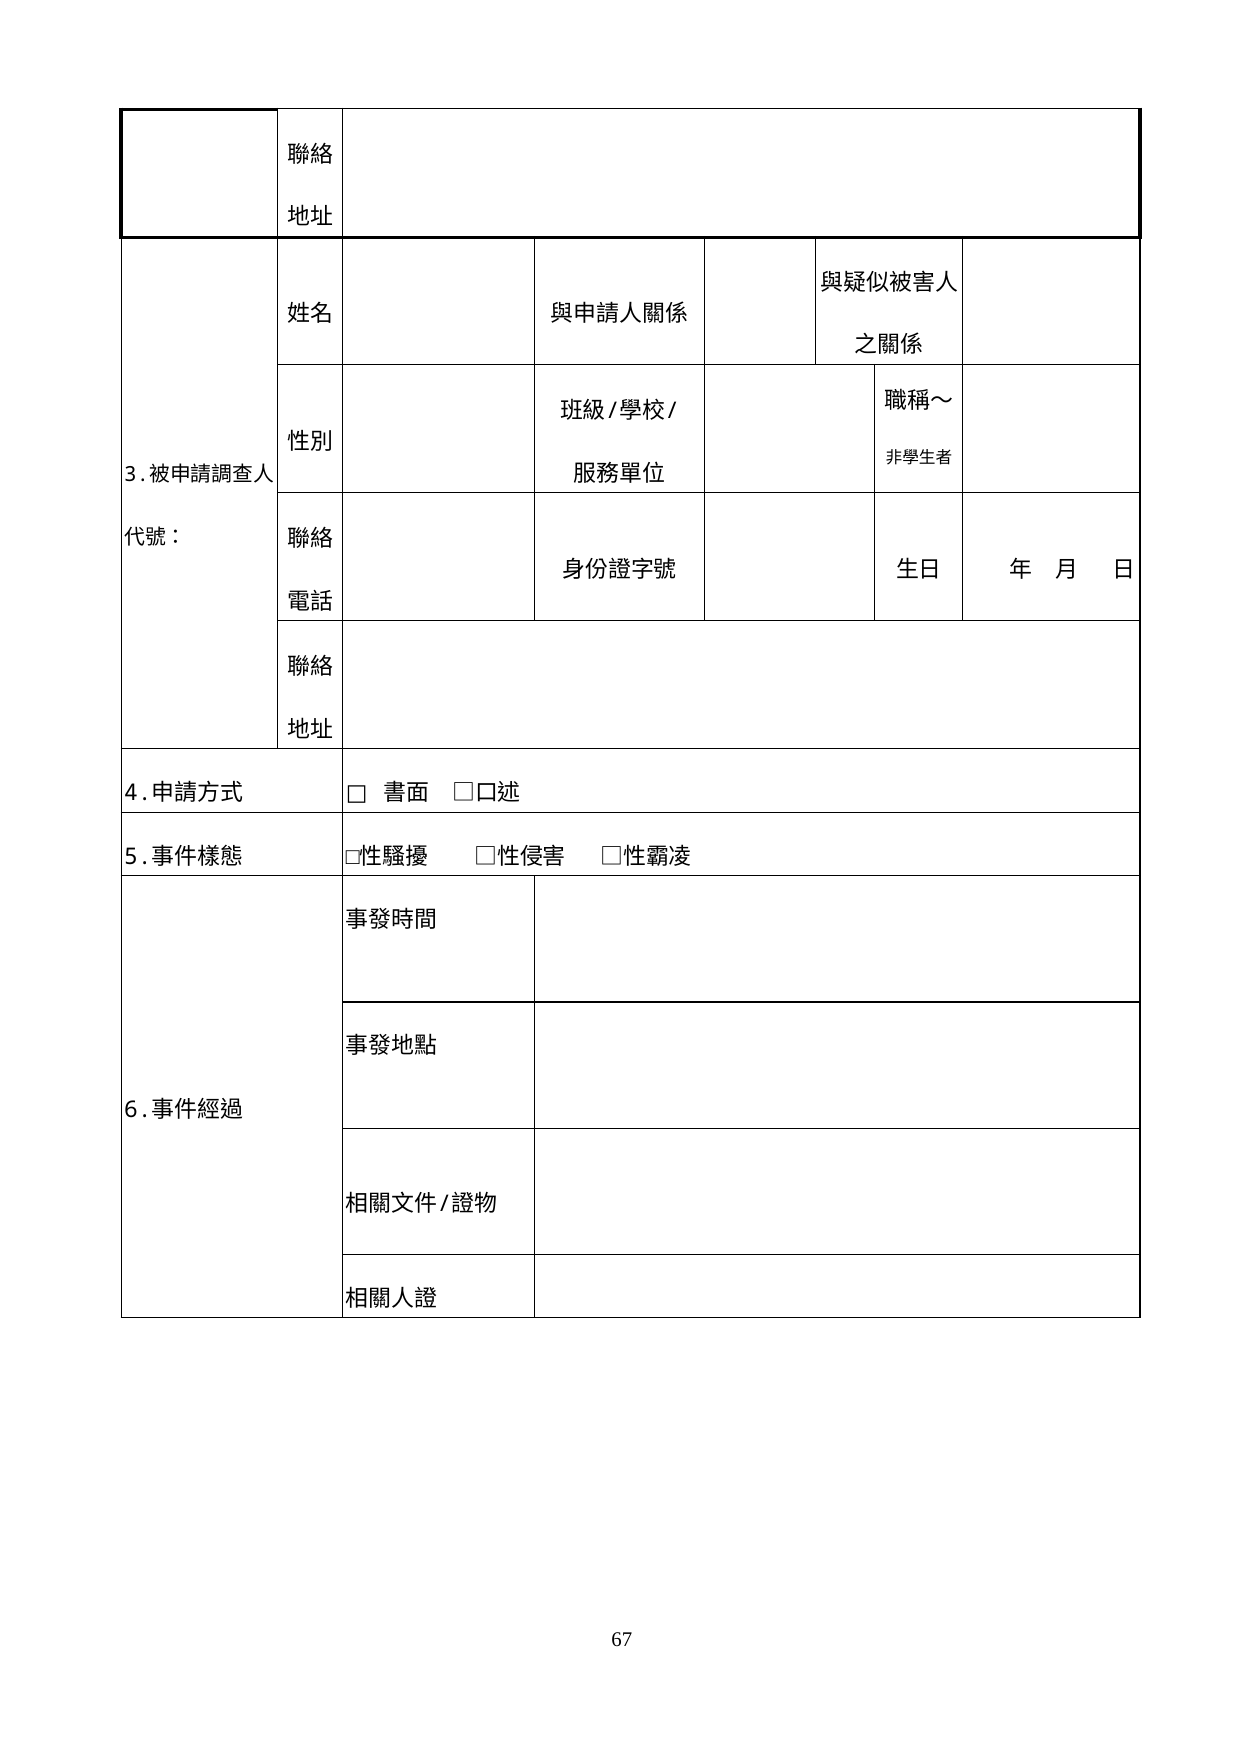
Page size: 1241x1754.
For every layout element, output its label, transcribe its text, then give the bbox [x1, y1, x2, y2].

table_cell 生日 [875, 493, 962, 620]
table_cell 職稱～ 非學生者 [875, 365, 962, 492]
table_cell [123, 111, 277, 236]
table_cell [535, 1129, 1139, 1253]
table_cell 年 月 日 [963, 493, 1139, 620]
table_cell 姓名 [278, 239, 342, 364]
table_cell 身份證字號 [535, 493, 704, 620]
table_cell 與疑似被害人之關係 [816, 239, 962, 364]
table_cell 5.事件樣態 [122, 813, 342, 875]
table_cell 事發地點 [343, 1003, 534, 1127]
table_cell 6.事件經過 [122, 876, 342, 1317]
table_cell 聯絡地址 [278, 621, 342, 748]
table_cell [535, 1255, 1139, 1317]
table_cell [535, 876, 1139, 1001]
table_cell [343, 109, 1138, 236]
table_cell [535, 1003, 1139, 1127]
table_cell [705, 239, 815, 364]
table_cell 相關文件/證物 [343, 1129, 534, 1253]
table_cell [343, 621, 1139, 748]
table_cell 3.被申請調查人 代號： [122, 239, 277, 748]
table_cell □性騷擾 □性侵害 □性霸凌 [343, 813, 1139, 875]
table_cell 相關人證 [343, 1255, 534, 1317]
table_cell [343, 493, 534, 620]
table_cell [963, 239, 1139, 364]
table_cell 事發時間 [343, 876, 534, 1001]
table_cell 性別 [278, 365, 342, 492]
table_cell [343, 239, 534, 364]
table_cell 4.申請方式 [122, 749, 342, 812]
table_cell 聯絡電話 [278, 493, 342, 620]
table_cell 班級/學校/ 服務單位 [535, 365, 704, 492]
table_cell [705, 365, 874, 492]
table_cell 與申請人關係 [535, 239, 704, 364]
table_cell [963, 365, 1139, 492]
table_cell 聯絡地址 [278, 109, 342, 236]
table_cell [705, 493, 874, 620]
table_cell 書面 □口述 [343, 749, 1139, 812]
table_cell [343, 365, 534, 492]
